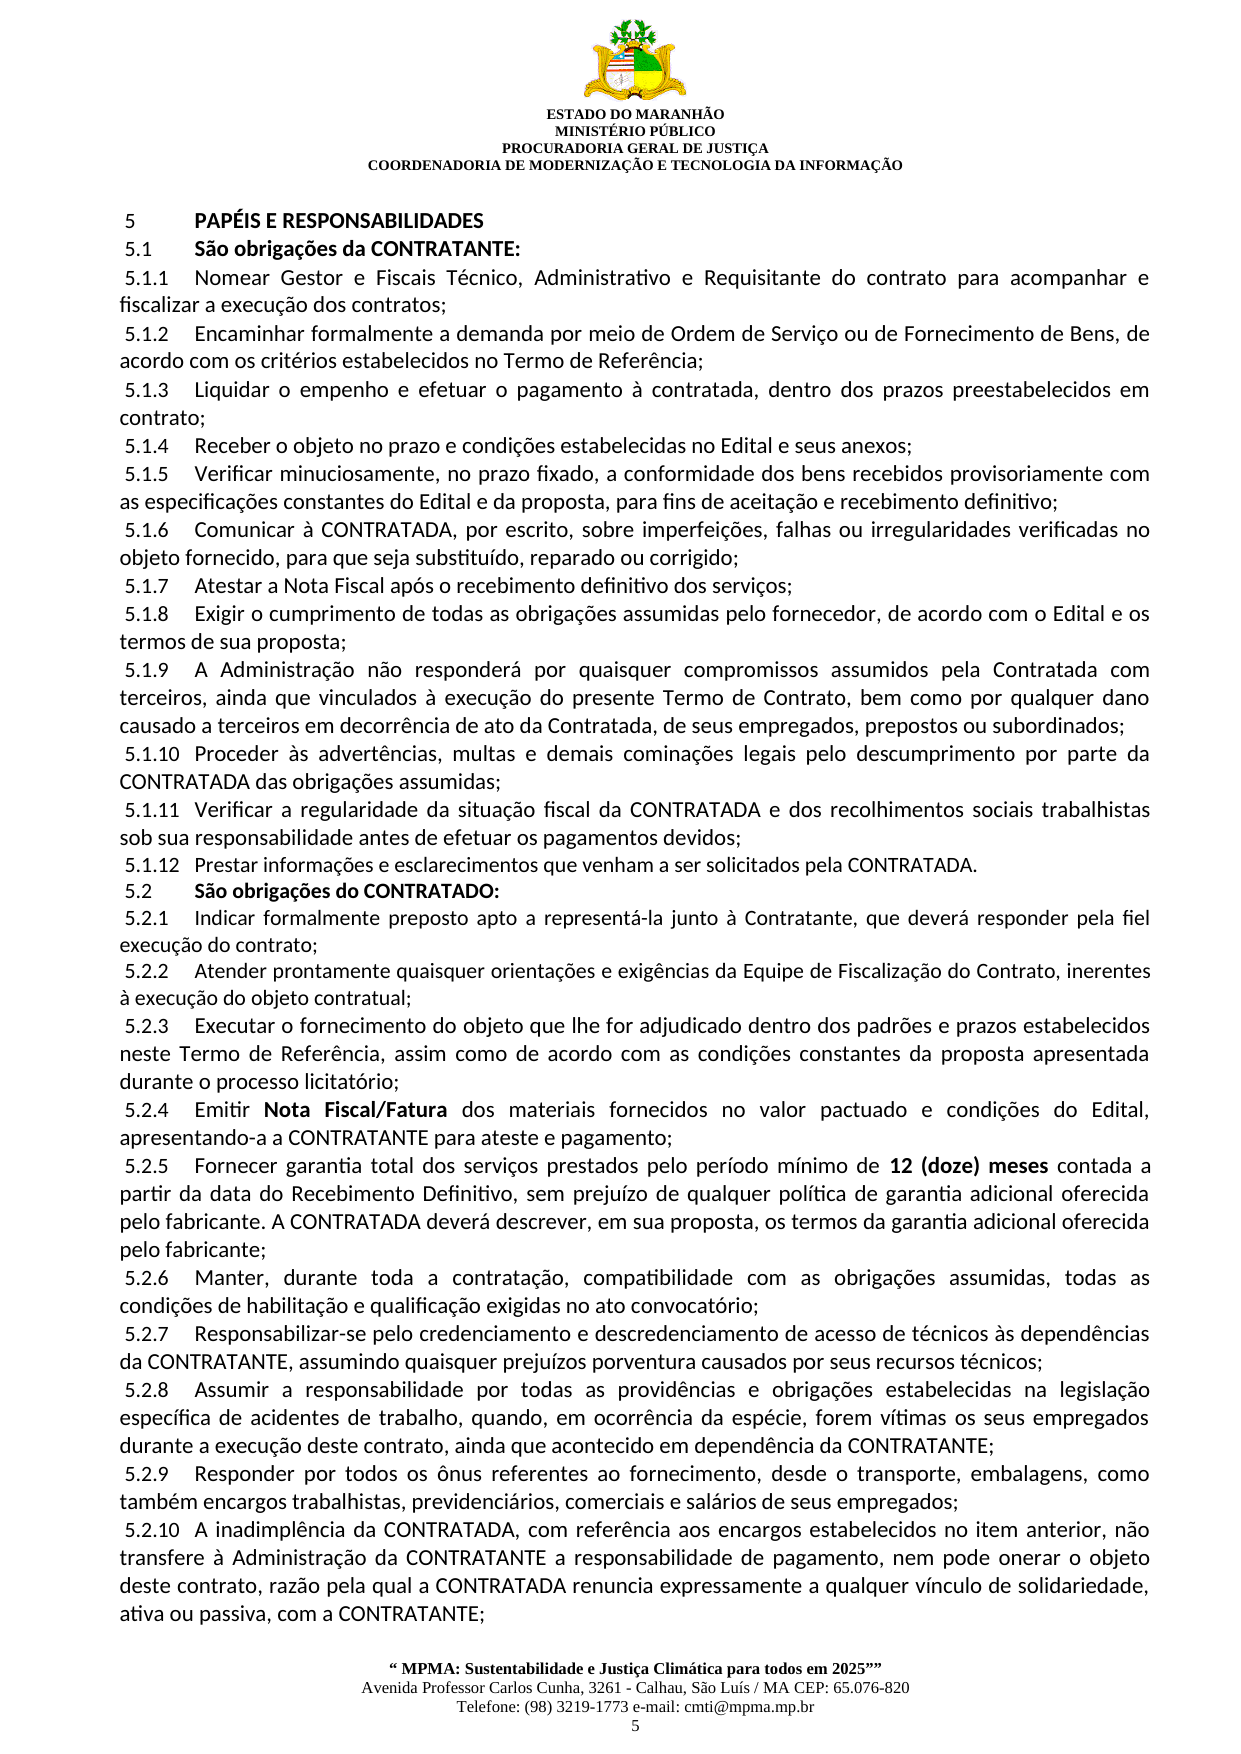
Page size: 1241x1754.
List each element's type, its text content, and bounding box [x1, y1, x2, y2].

list Encaminhar formalmente a demanda por meio de Ordem de Serviço ou de Fornecimento de Bens, de acordo com os critérios estabelecidos no Termo de Referência; [119, 319, 1152, 375]
list São obrigações do CONTRATADO: [119, 878, 1152, 904]
list PAPÉIS E RESPONSABILIDADES [119, 207, 1152, 234]
list A inadimplência da CONTRATADA, com referência aos encargos estabelecidos no item anterior, não transfere à Administração da CONTRATANTE a responsabilidade de pagamento, nem pode onerar o objeto deste contrato, razão pela qual a CONTRATADA renuncia expressamente a qualquer vínculo de solidariedade, ativa ou passiva, com a CONTRATANTE; [119, 1515, 1152, 1627]
list Atender prontamente quaisquer orientações e exigências da Equipe de Fiscalização do Contrato, inerentes à execução do objeto contratual; [119, 958, 1152, 1011]
list A Administração não responderá por quaisquer compromissos assumidos pela Contratada com terceiros, ainda que vinculados à execução do presente Termo de Contrato, bem como por qualquer dano causado a terceiros em decorrência de ato da Contratada, de seus empregados, prepostos ou subordinados; [119, 655, 1152, 739]
list São obrigações da CONTRATANTE: [119, 234, 1152, 263]
list Emitir Nota Fiscal/Fatura dos materiais fornecidos no valor pactuado e condições do Edital, apresentando-a a CONTRATANTE para ateste e pagamento; [119, 1095, 1152, 1151]
list Atestar a Nota Fiscal após o recebimento definitivo dos serviços; [119, 571, 1152, 599]
list Comunicar à CONTRATADA, por escrito, sobre imperfeições, falhas ou irregularidades verificadas no objeto fornecido, para que seja substituído, reparado ou corrigido; [119, 515, 1152, 571]
list Responder por todos os ônus referentes ao fornecimento, desde o transporte, embalagens, como também encargos trabalhistas, previdenciários, comerciais e salários de seus empregados; [119, 1459, 1152, 1515]
list Verificar a regularidade da situação fiscal da CONTRATADA e dos recolhimentos sociais trabalhistas sob sua responsabilidade antes de efetuar os pagamentos devidos; [119, 795, 1152, 851]
list Liquidar o empenho e efetuar o pagamento à contratada, dentro dos prazos preestabelecidos em contrato; [119, 375, 1152, 431]
list Indicar formalmente preposto apto a representá-la junto à Contratante, que deverá responder pela fiel execução do contrato; [119, 904, 1152, 958]
list Manter, durante toda a contratação, compatibilidade com as obrigações assumidas, todas as condições de habilitação e qualificação exigidas no ato convocatório; [119, 1263, 1152, 1319]
list Responsabilizar-se pelo credenciamento e descredenciamento de acesso de técnicos às dependências da CONTRATANTE, assumindo quaisquer prejuízos porventura causados por seus recursos técnicos; [119, 1319, 1152, 1375]
list Verificar minuciosamente, no prazo fixado, a conformidade dos bens recebidos provisoriamente com as especificações constantes do Edital e da proposta, para fins de aceitação e recebimento definitivo; [119, 459, 1152, 515]
list Fornecer garantia total dos serviços prestados pelo período mínimo de 12 (doze) meses contada a partir da data do Recebimento Definitivo, sem prejuízo de qualquer política de garantia adicional oferecida pelo fabricante. A CONTRATADA deverá descrever, em sua proposta, os termos da garantia adicional oferecida pelo fabricante; [119, 1151, 1152, 1263]
list Nomear Gestor e Fiscais Técnico, Administrativo e Requisitante do contrato para acompanhar e fiscalizar a execução dos contratos; [119, 263, 1152, 319]
list Assumir a responsabilidade por todas as providências e obrigações estabelecidas na legislação específica de acidentes de trabalho, quando, em ocorrência da espécie, forem vítimas os seus empregados durante a execução deste contrato, ainda que acontecido em dependência da CONTRATANTE; [119, 1375, 1152, 1459]
list Proceder às advertências, multas e demais cominações legais pelo descumprimento por parte da CONTRATADA das obrigações assumidas; [119, 739, 1152, 795]
list Executar o fornecimento do objeto que lhe for adjudicado dentro dos padrões e prazos estabelecidos neste Termo de Referência, assim como de acordo com as condições constantes da proposta apresentada durante o processo licitatório; [119, 1011, 1152, 1095]
list Exigir o cumprimento de todas as obrigações assumidas pelo fornecedor, de acordo com o Edital e os termos de sua proposta; [119, 599, 1152, 655]
list Receber o objeto no prazo e condições estabelecidas no Edital e seus anexos; [119, 431, 1152, 459]
list Prestar informações e esclarecimentos que venham a ser solicitados pela CONTRATADA. [119, 851, 1152, 878]
